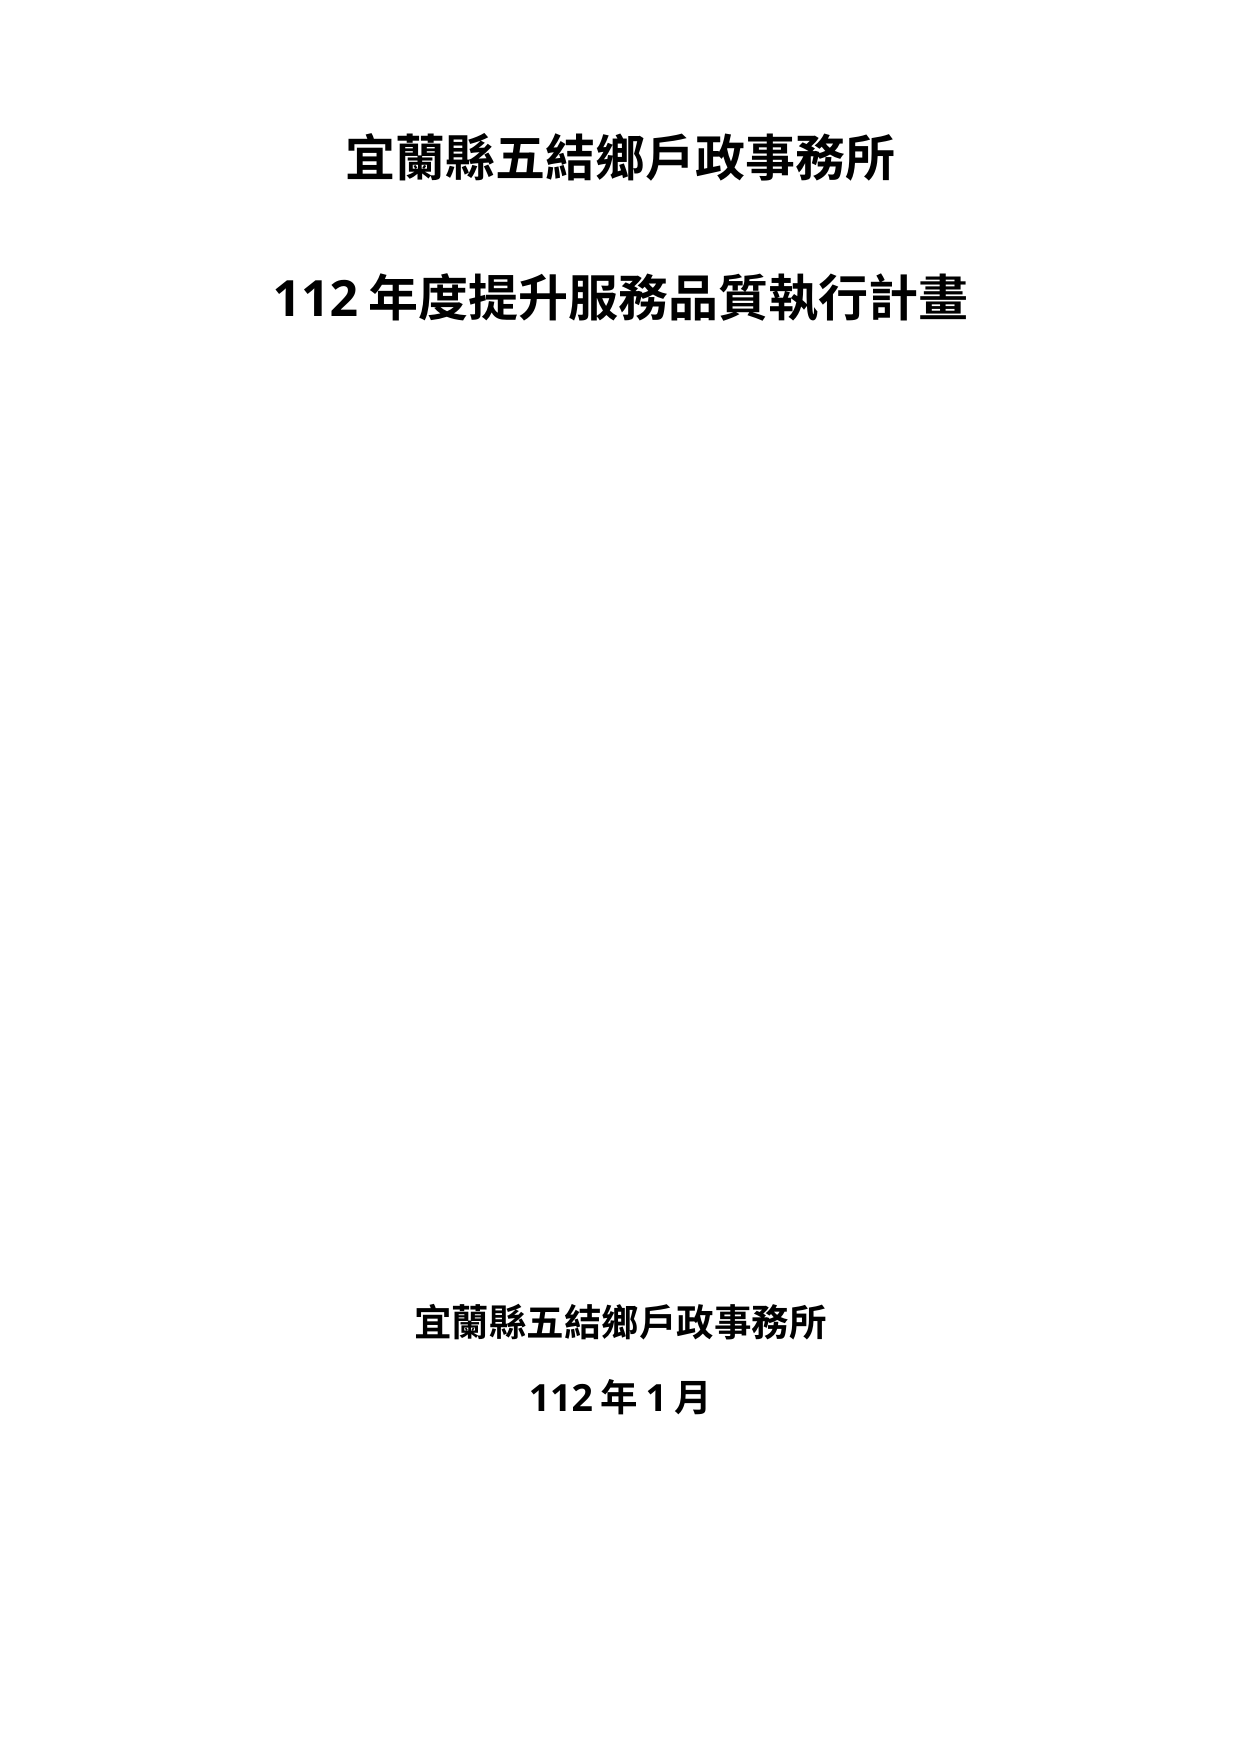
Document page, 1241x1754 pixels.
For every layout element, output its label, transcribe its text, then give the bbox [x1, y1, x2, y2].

text 宜蘭縣五結鄉戶政事務所 [118, 118, 1122, 191]
subtitle 宜蘭縣五結鄉戶政事務所 [118, 1306, 1122, 1344]
subtitle 112年1月 [118, 1381, 1122, 1419]
text 112年度提升服務品質執行計畫 [118, 259, 1122, 331]
